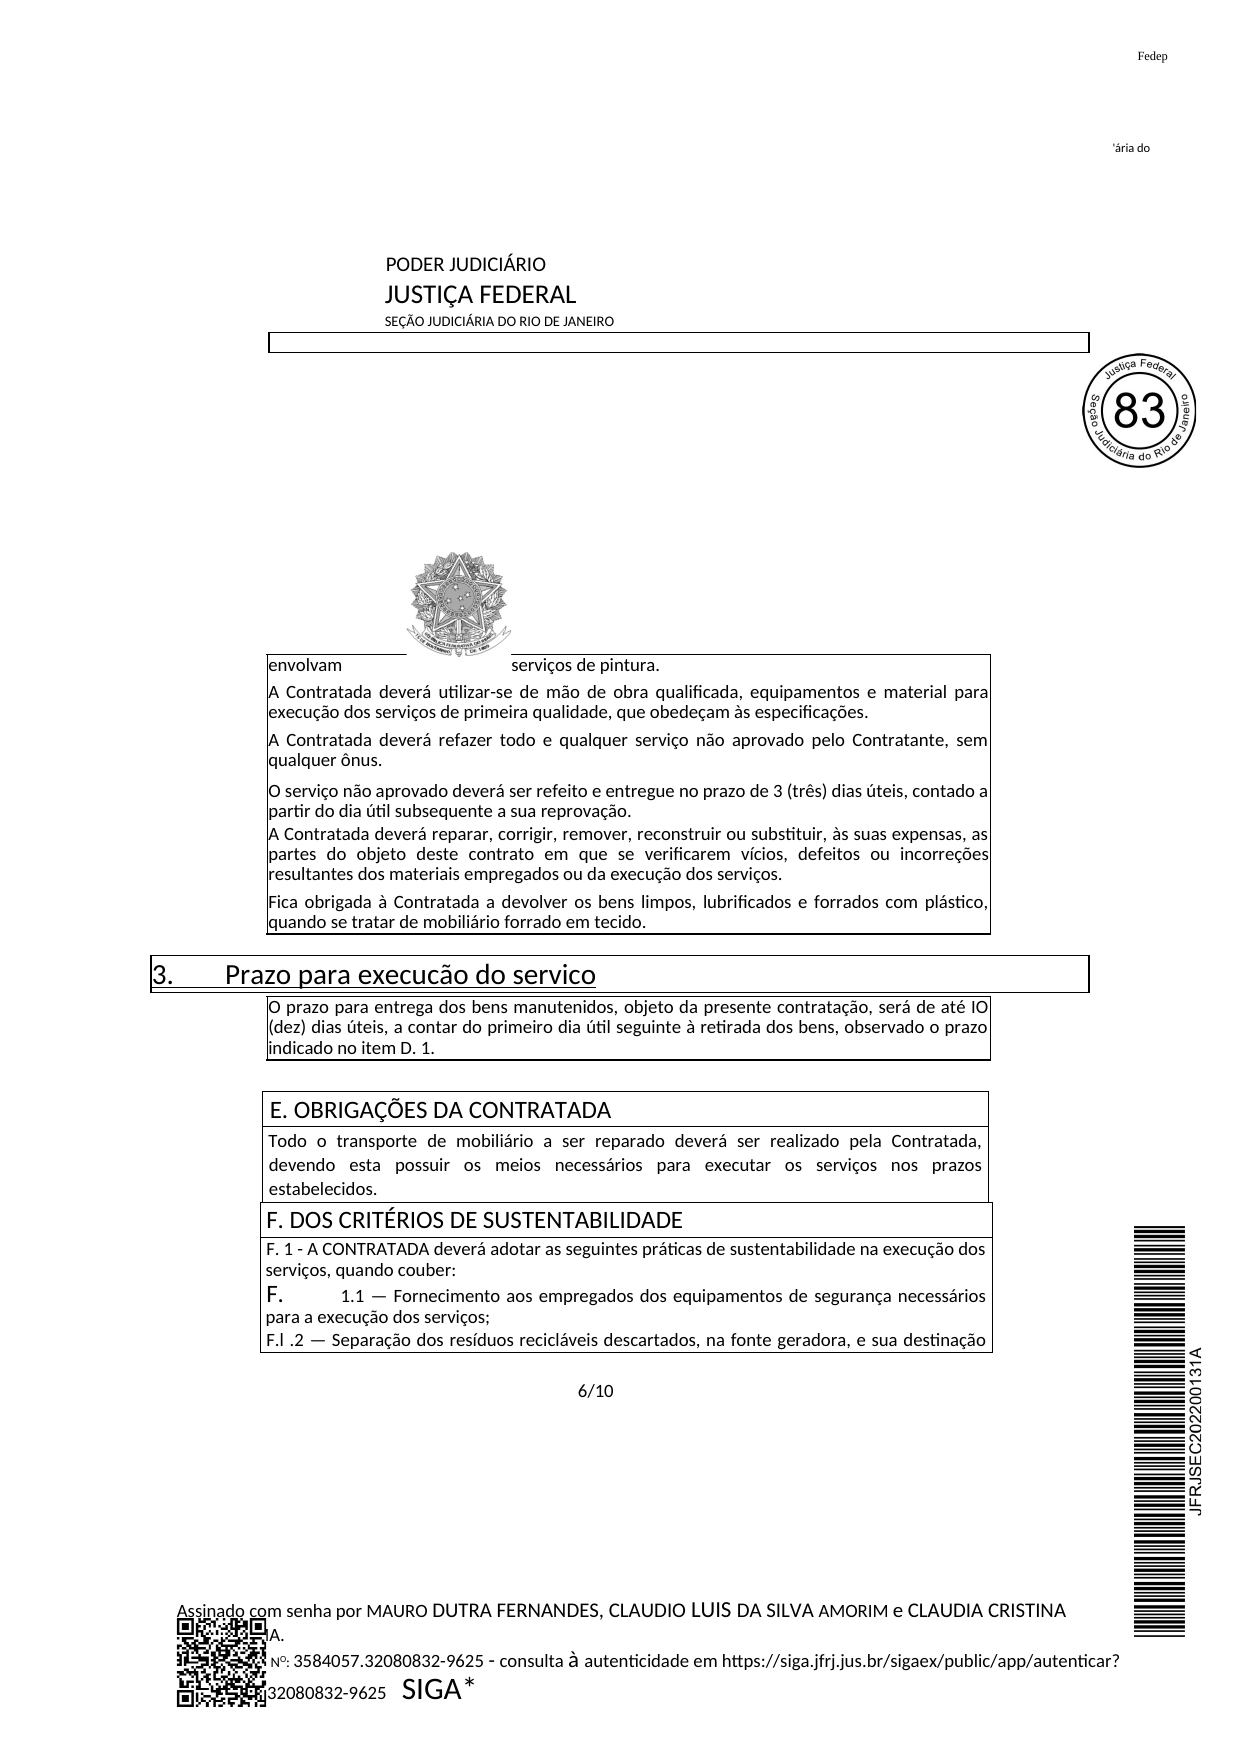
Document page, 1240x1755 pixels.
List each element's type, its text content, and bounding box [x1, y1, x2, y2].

text A Contratada deverá utilizar-se de mão de obra qualificada, equipamentos e material para execução dos serviços de primeira qualidade, que obedeçam às especificações. [268, 681, 990, 723]
text A Contratada deverá refazer todo e qualquer serviço não aprovado pelo Contratante, sem qualquer ônus. [268, 728, 990, 771]
text O serviço não aprovado deverá ser refeito e entregue no prazo de 3 (três) dias úteis, contado a partir do dia útil subsequente a sua reprovação. [268, 780, 990, 822]
table_cell F. 1 - A CONTRATADA deverá adotar as seguintes práticas de sustentabilidade na execução dos serviços, quando couber: 1.1 — Fornecimento aos empregados dos equipamentos de segurança necessários para a execução dos serviços; F.l .2 — Separação dos resíduos recicláveis descartados, na fonte geradora, e sua destinação [261, 1238, 992, 1352]
subtitle Prazo para execucão do servico [152, 956, 1088, 992]
table_header E. OBRIGAÇÕES DA CONTRATADA [263, 1092, 988, 1126]
text A Contratada deverá reparar, corrigir, remover, reconstruir ou substituir, às suas expensas, as partes do objeto deste contrato em que se verificarem vícios, defeitos ou incorreções resultantes dos materiais empregados ou da execução dos serviços. [268, 822, 990, 885]
text envolvam serviços de pintura. [268, 655, 990, 676]
table_cell F. DOS CRITÉRIOS DE SUSTENTABILIDADE [261, 1203, 992, 1236]
text O prazo para entrega dos bens manutenidos, objeto da presente contratação, será de até IO (dez) dias úteis, a contar do primeiro dia útil seguinte à retirada dos bens, observado o prazo indicado no item D. 1. [268, 997, 990, 1059]
text Fica obrigada à Contratada a devolver os bens limpos, lubrificados e forrados com plástico, quando se tratar de mobiliário forrado em tecido. [268, 890, 990, 933]
table_cell Todo o transporte de mobiliário a ser reparado deverá ser realizado pela Contratada, devendo esta possuir os meios necessários para executar os serviços nos prazos estabelecidos. [263, 1127, 988, 1202]
